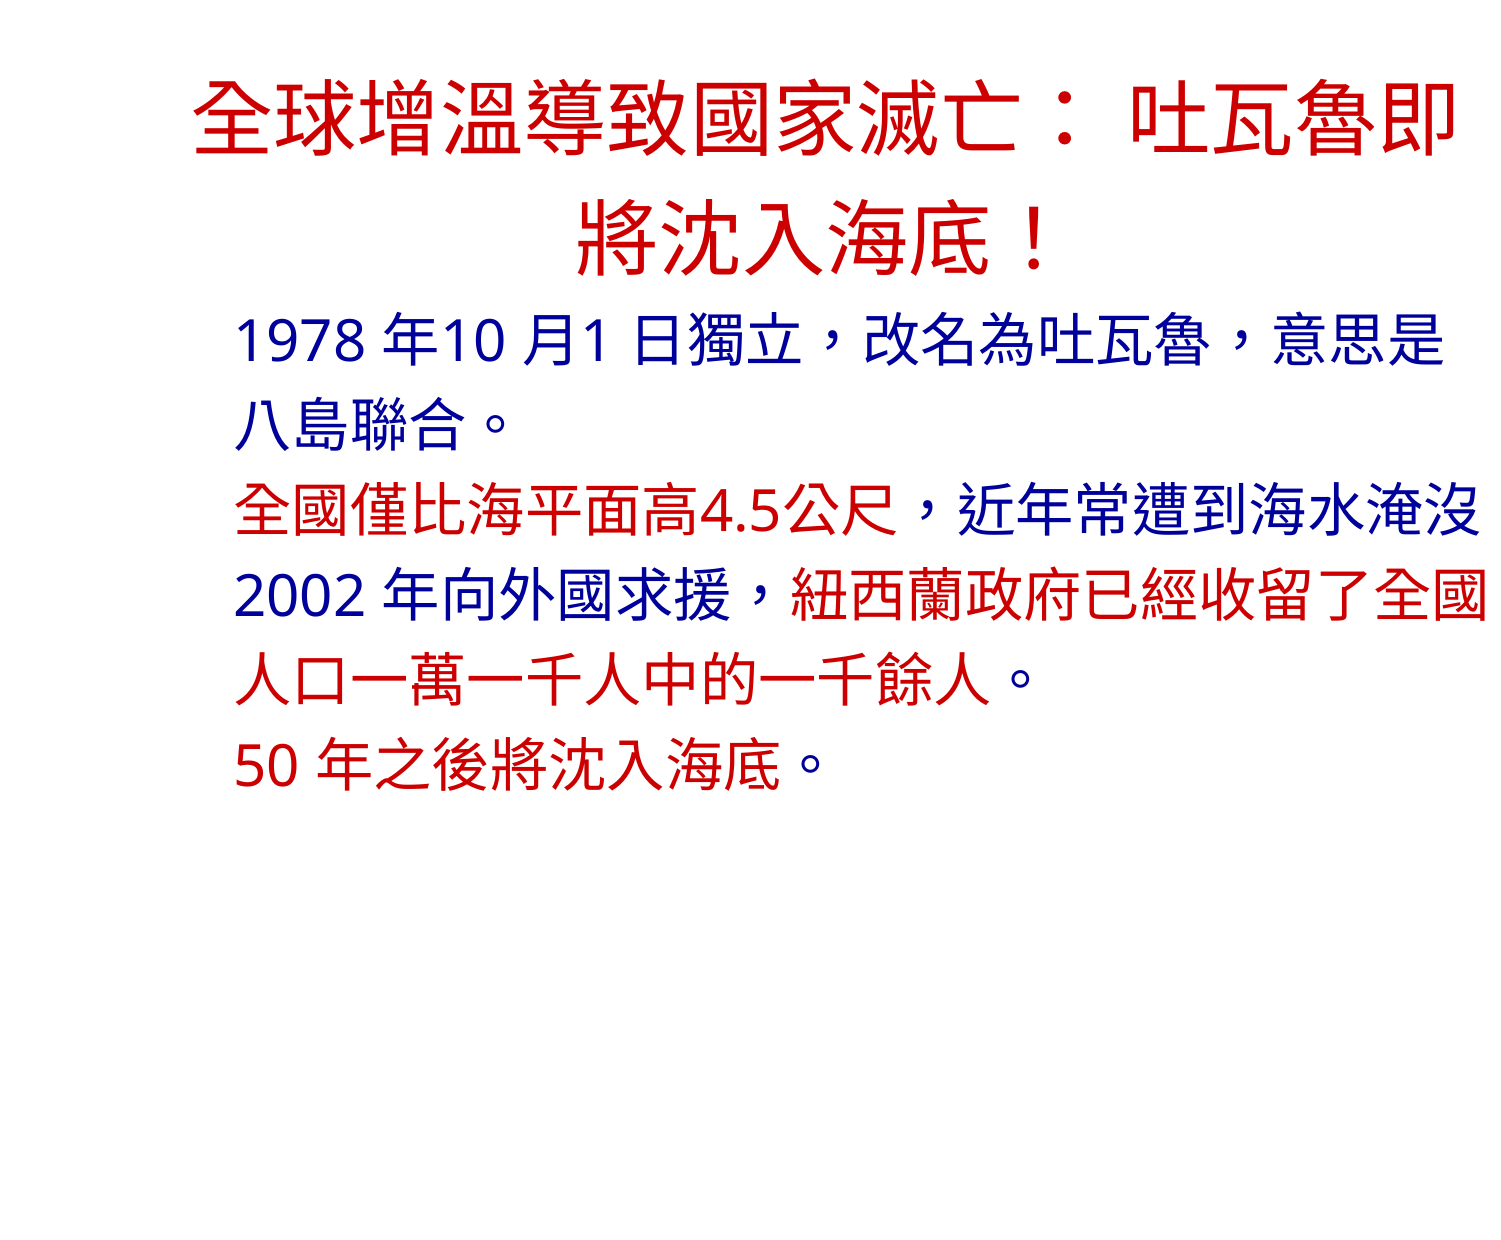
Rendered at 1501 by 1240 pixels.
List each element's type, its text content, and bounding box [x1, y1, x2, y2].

list 50 年之後將沈入海底。 [233, 718, 1500, 803]
list 全國僅比海平面高4.5公尺，近年常遭到海水淹沒。 [233, 463, 1500, 548]
list 1978 年10 月1 日獨立，改名為吐瓦魯，意思是八島聯合。 [233, 294, 1500, 463]
list 2002 年向外國求援，紐西蘭政府已經收留了全國人口一萬一千人中的一千餘人。 [233, 549, 1500, 718]
text 全球增溫導致國家滅亡： 吐瓦魯即將沈入海底！ [150, 52, 1500, 294]
